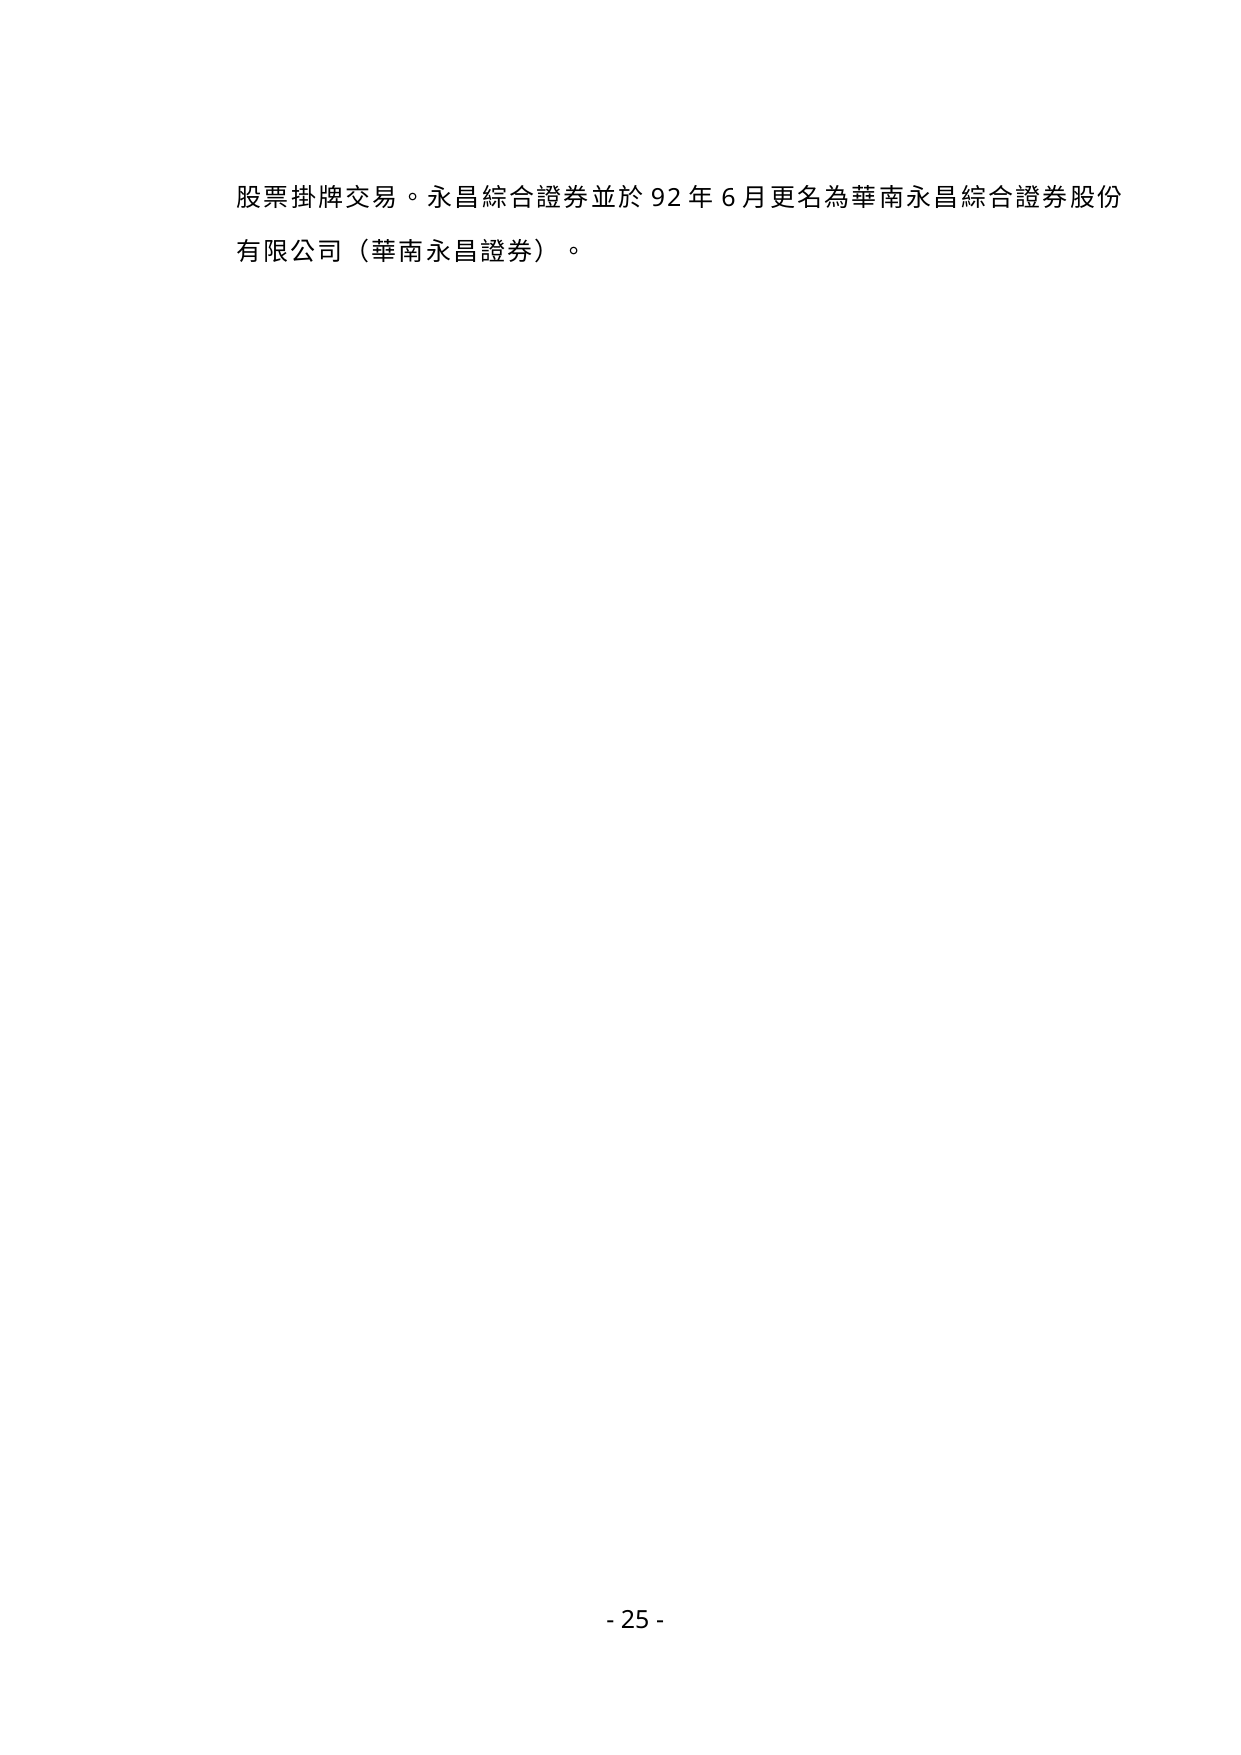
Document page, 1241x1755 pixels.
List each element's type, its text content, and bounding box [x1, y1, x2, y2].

text 股票掛牌交易。永昌綜合證券並於92年6月更名為華南永昌綜合證券股份有限公司（華南永昌證券）。 [236, 177, 1122, 268]
